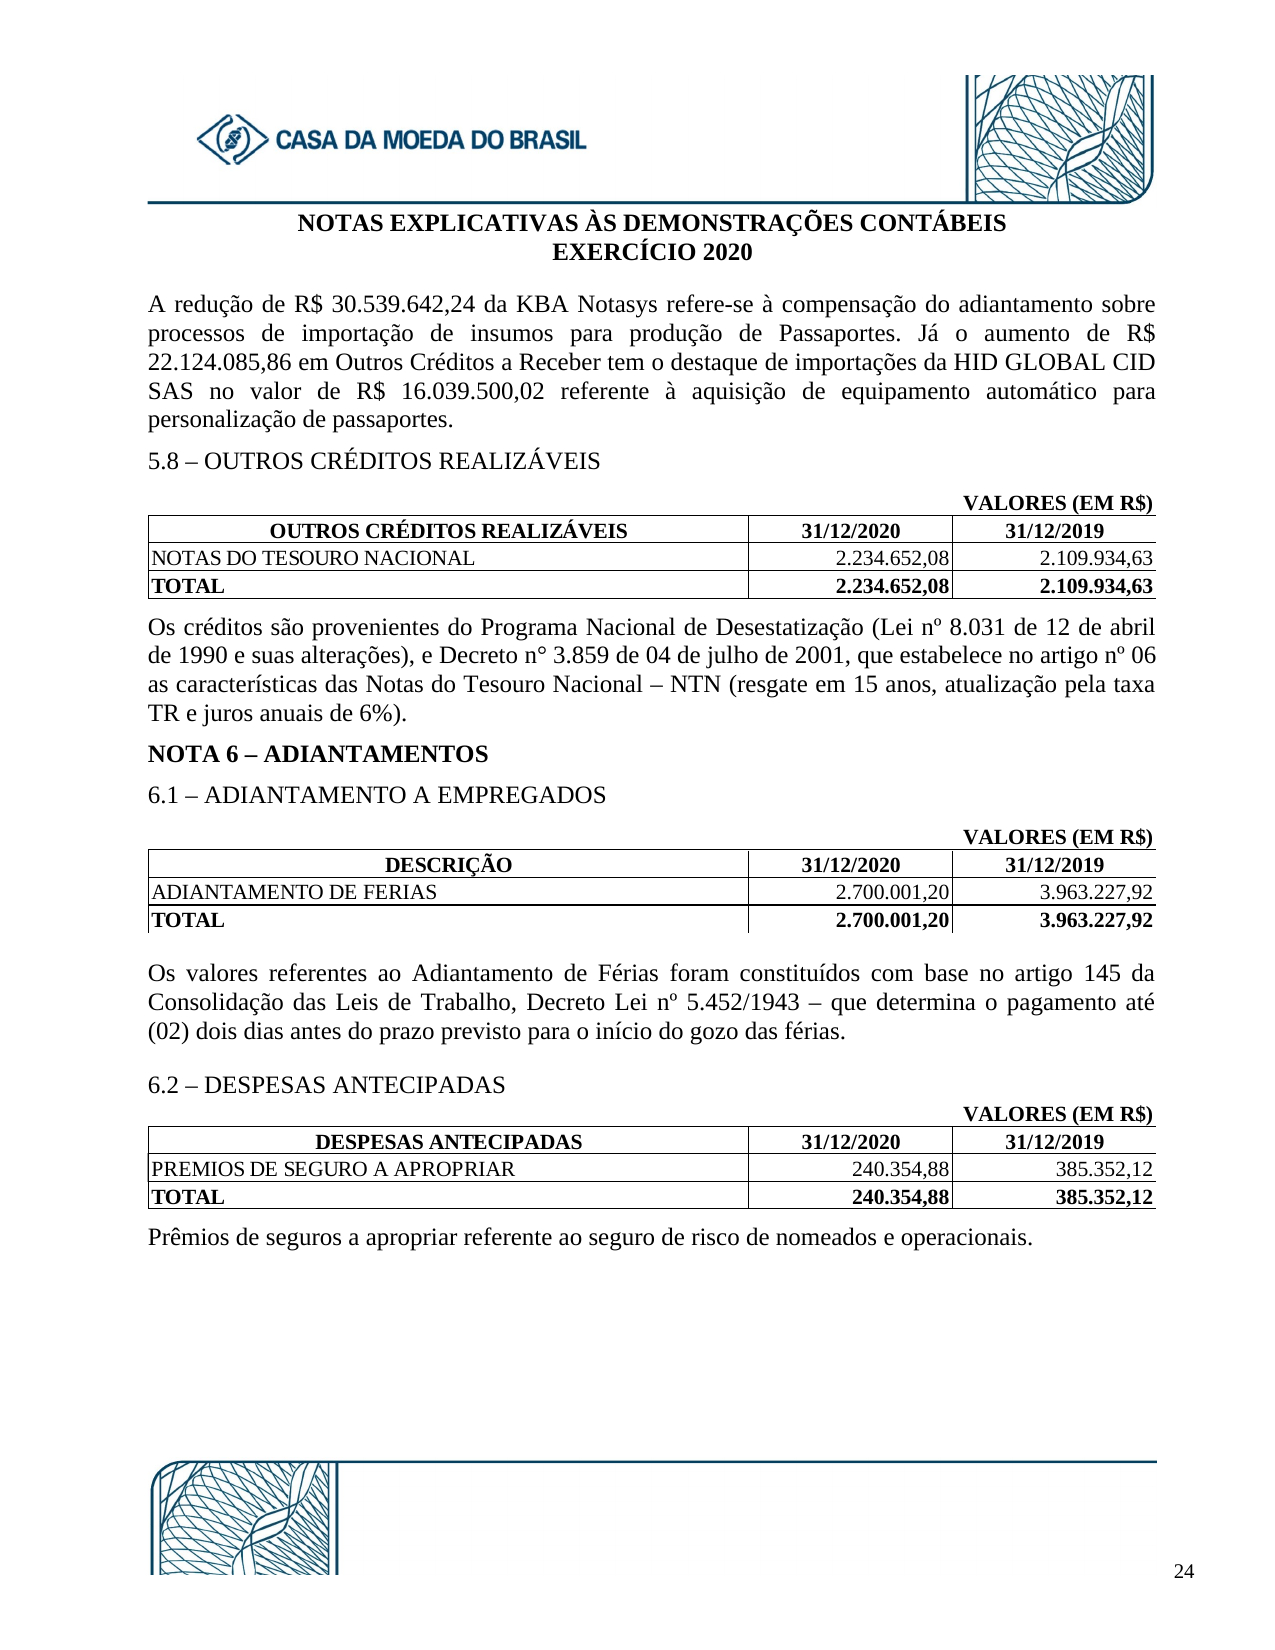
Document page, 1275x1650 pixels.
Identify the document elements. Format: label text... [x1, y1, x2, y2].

text Os créditos são provenientes do Programa Nacional de Desestatização (Lei nº 8.031 de 12 de abril de 1990 e suas alterações), e Decreto n° 3.859 de 04 de julho de 2001, que estabelece no artigo nº 06 as características das Notas do Tesouro Nacional – NTN (resgate em 15 anos, atualização pela taxa TR e juros anuais de 6%). [148, 612, 1157, 727]
text A redução de R$ 30.539.642,24 da KBA Notasys refere-se à compensação do adiantamento sobre processos de importação de insumos para produção de Passaportes. Já o aumento de R$ 22.124.085,86 em Outros Créditos a Receber tem o destaque de importações da HID GLOBAL CID SAS no valor de R$ 16.039.500,02 referente à aquisição de equipamento automático para personalização de passaportes. [148, 289, 1157, 433]
text NOTA 6 – ADIANTAMENTOS [148, 739, 1157, 768]
text 6.2 – DESPESAS ANTECIPADAS [148, 1070, 1157, 1098]
text Prêmios de seguros a apropriar referente ao seguro de risco de nomeados e operacionais. [148, 1222, 1157, 1250]
text Os valores referentes ao Adiantamento de Férias foram constituídos com base no artigo 145 da Consolidação das Leis de Trabalho, Decreto Lei nº 5.452/1943 – que determina o pagamento até (02) dois dias antes do prazo previsto para o início do gozo das férias. [148, 958, 1157, 1045]
text 5.8 – OUTROS CRÉDITOS REALIZÁVEIS [148, 446, 1157, 474]
text 6.1 – ADIANTAMENTO A EMPREGADOS [148, 780, 1157, 809]
